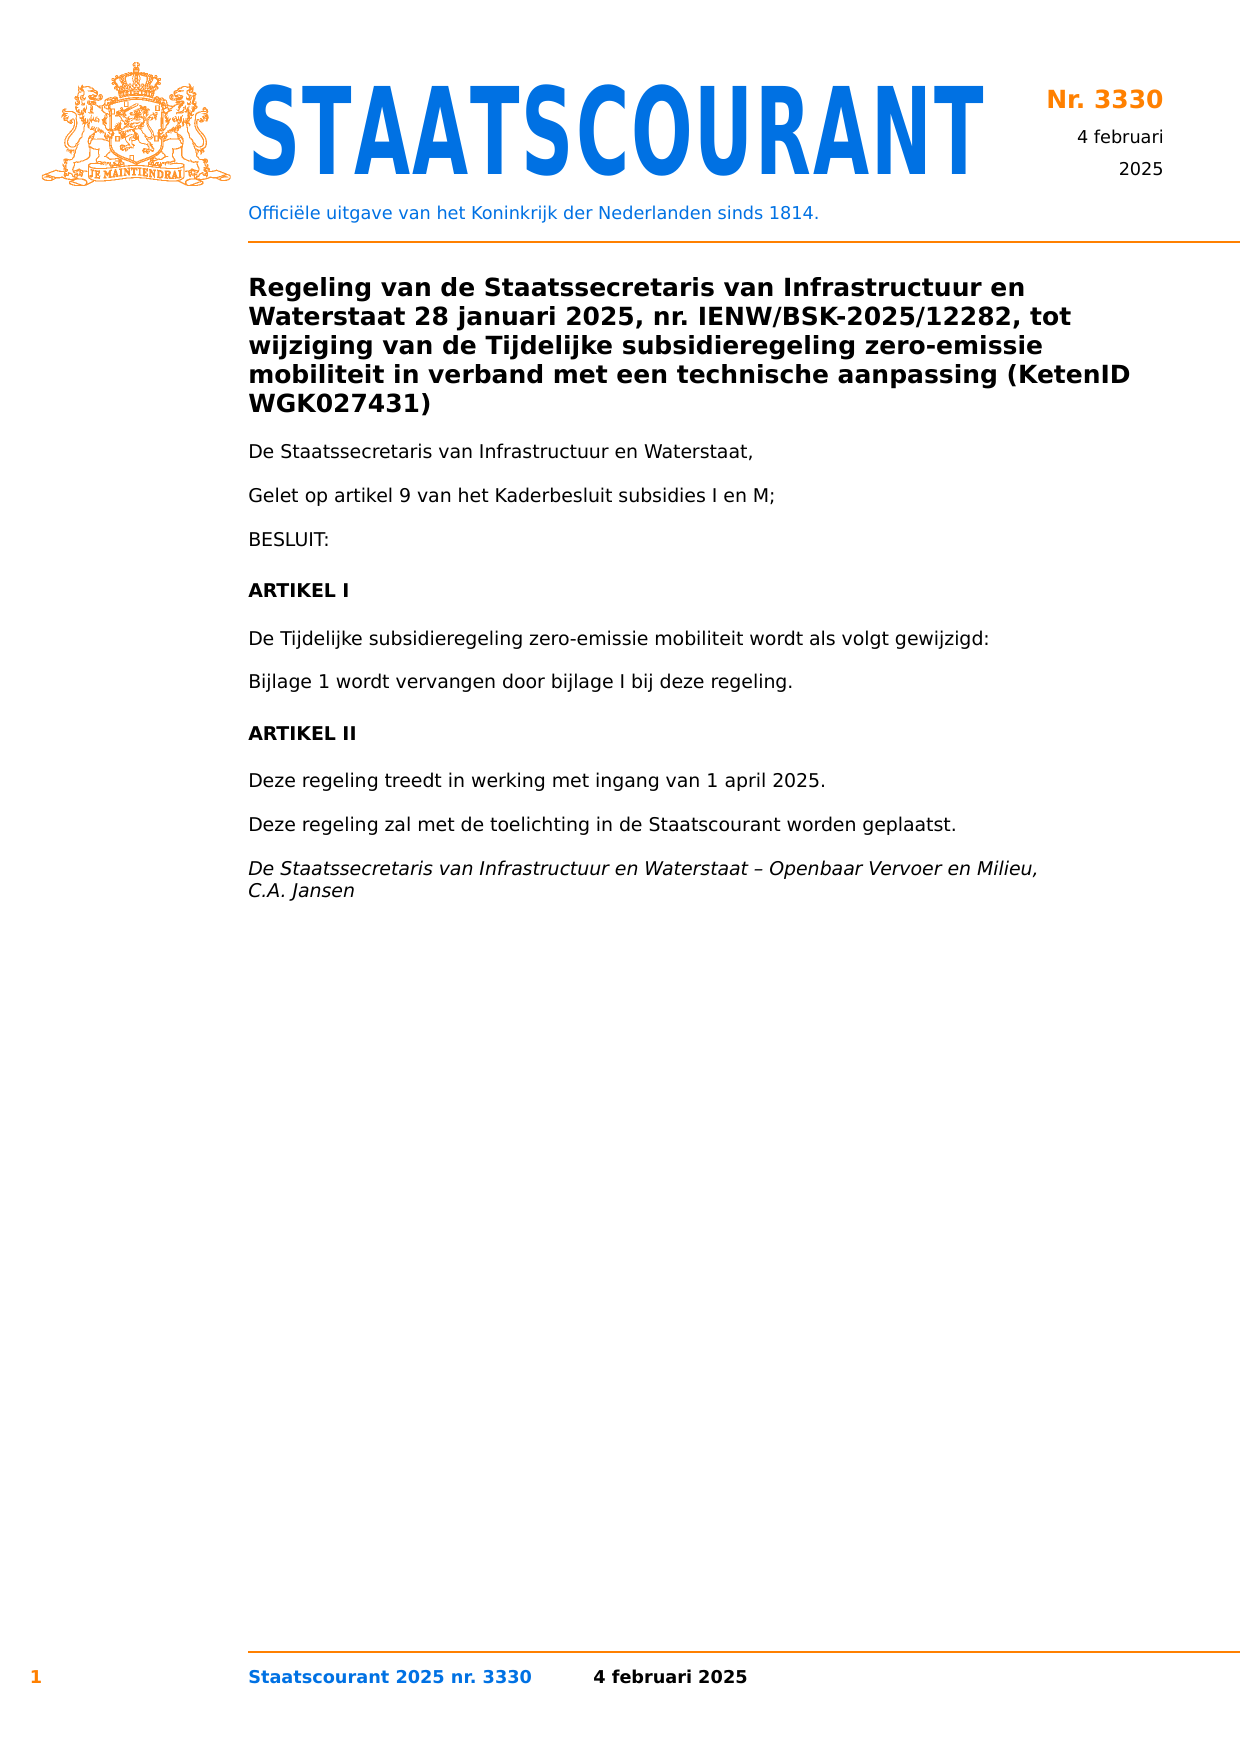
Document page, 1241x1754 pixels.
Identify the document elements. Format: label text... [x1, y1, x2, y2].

text De Tijdelijke subsidieregeling zero-emissie mobiliteit wordt als volgt gewijzigd: [248, 627, 1163, 649]
text Deze regeling zal met de toelichting in de Staatscourant worden geplaatst. [248, 814, 1163, 836]
table_cell Officiële uitgave van het Koninkrijk der Nederlanden sinds 1814. [248, 203, 1240, 241]
table_cell 4 februari [998, 121, 1240, 153]
text Deze regeling treedt in werking met ingang van 1 april 2025. [248, 770, 1163, 792]
text Bijlage 1 wordt vervangen door bijlage I bij deze regeling. [248, 671, 1163, 693]
picture [41, 62, 231, 186]
text De Staatssecretaris van Infrastructuur en Waterstaat – Openbaar Vervoer en Milieu, C.A. Jansen [248, 858, 1163, 902]
table_cell 2025 [998, 153, 1240, 203]
text Gelet op artikel 9 van het Kaderbesluit subsidies I en M; [248, 484, 1163, 507]
table_header STAATSCOURANT [248, 62, 998, 203]
subtitle ARTIKEL II [248, 723, 1163, 745]
table_header Nr. 3330 [998, 62, 1240, 121]
subtitle ARTIKEL I [248, 580, 1163, 602]
text De Staatssecretaris van Infrastructuur en Waterstaat, [248, 441, 1163, 463]
text BESLUIT: [248, 528, 1163, 550]
subtitle Regeling van de Staatssecretaris van Infrastructuur en Waterstaat 28 januari 2025, nr. IENW/BSK-2025/12282, tot wijziging van de Tijdelijke subsidieregeling zero-emissie mobiliteit in verband met een technische aanpassing (KetenID WGK027431) [248, 273, 1163, 419]
table_header [25, 62, 248, 241]
